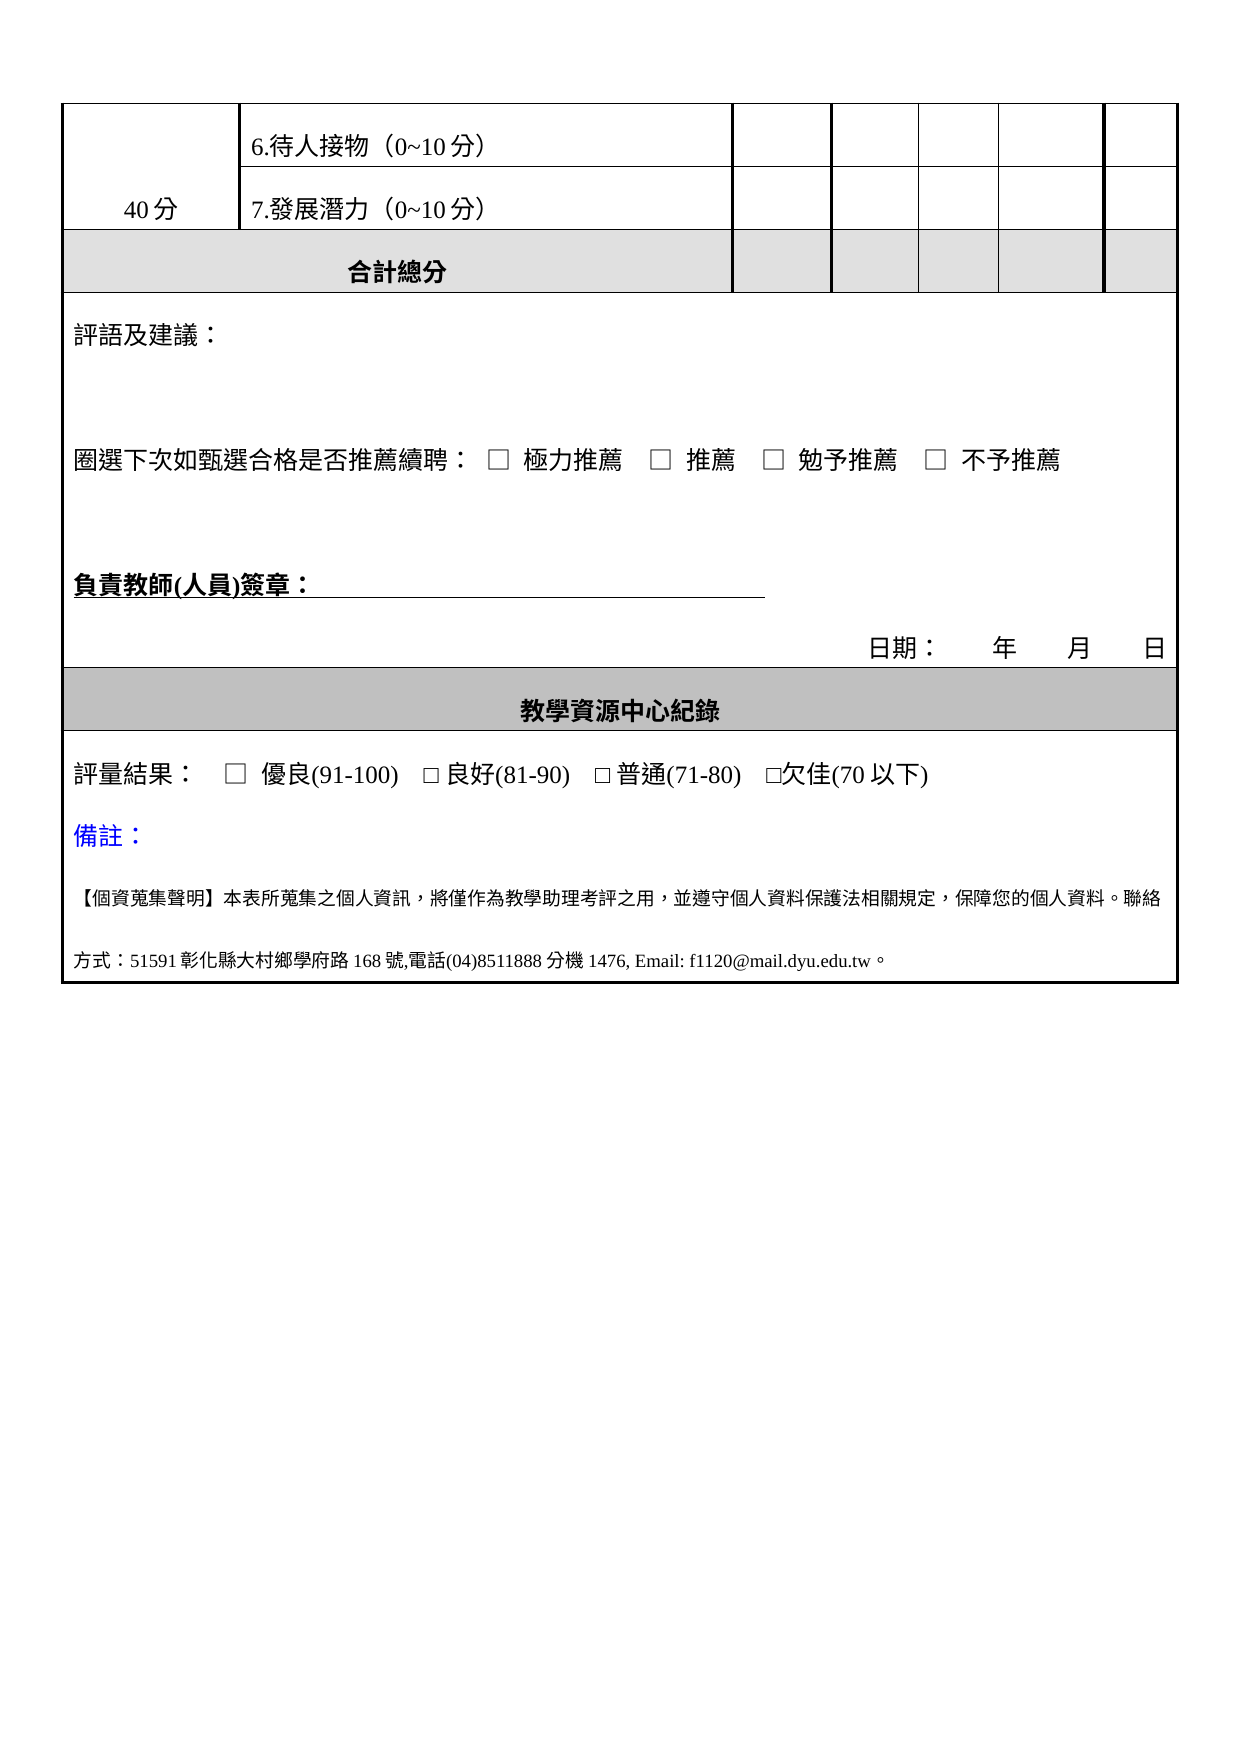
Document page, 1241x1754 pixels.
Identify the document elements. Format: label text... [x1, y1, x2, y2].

table_cell [999, 104, 1102, 166]
table_cell 教學資源中心紀錄 [64, 668, 1176, 730]
table_cell [919, 230, 998, 292]
table_cell [734, 230, 830, 292]
table_cell [1106, 230, 1176, 292]
table_cell 評量結果： □ 優良(91-100) □ 良好(81-90) □ 普通(71-80) □欠佳(70以下) 備註： 【個資蒐集聲明】本表所蒐集之個人資訊，將僅作為教學助理考評之用，並遵守個人資料保護法相關規定，保障您的個人資料。聯絡方式：51591彰化縣大村鄉學府路168號,電話(04)8511888 分機1476, Email: f1120@mail.dyu.edu.tw。 [64, 731, 1176, 981]
table_cell 評語及建議： 圈選下次如甄選合格是否推薦續聘： □ 極力推薦 □ 推薦 □ 勉予推薦 □ 不予推薦 負責教師(人員)簽章： 日期： 年 月 日 [64, 293, 1176, 667]
table_cell [734, 167, 830, 228]
table_cell [999, 167, 1102, 228]
table_cell [999, 230, 1102, 292]
table_cell [833, 230, 918, 292]
table_cell [833, 104, 918, 166]
table_cell [919, 167, 998, 228]
table_cell 合計總分 [64, 230, 731, 292]
table_cell 7.發展潛力（0~10分） [241, 167, 731, 228]
table_cell 6.待人接物（0~10分） [241, 104, 731, 166]
table_cell [734, 104, 830, 166]
table_cell [1106, 167, 1176, 228]
table_cell 40分 [64, 104, 238, 228]
table_cell [919, 104, 998, 166]
table_cell [1106, 104, 1176, 166]
table_cell [833, 167, 918, 228]
